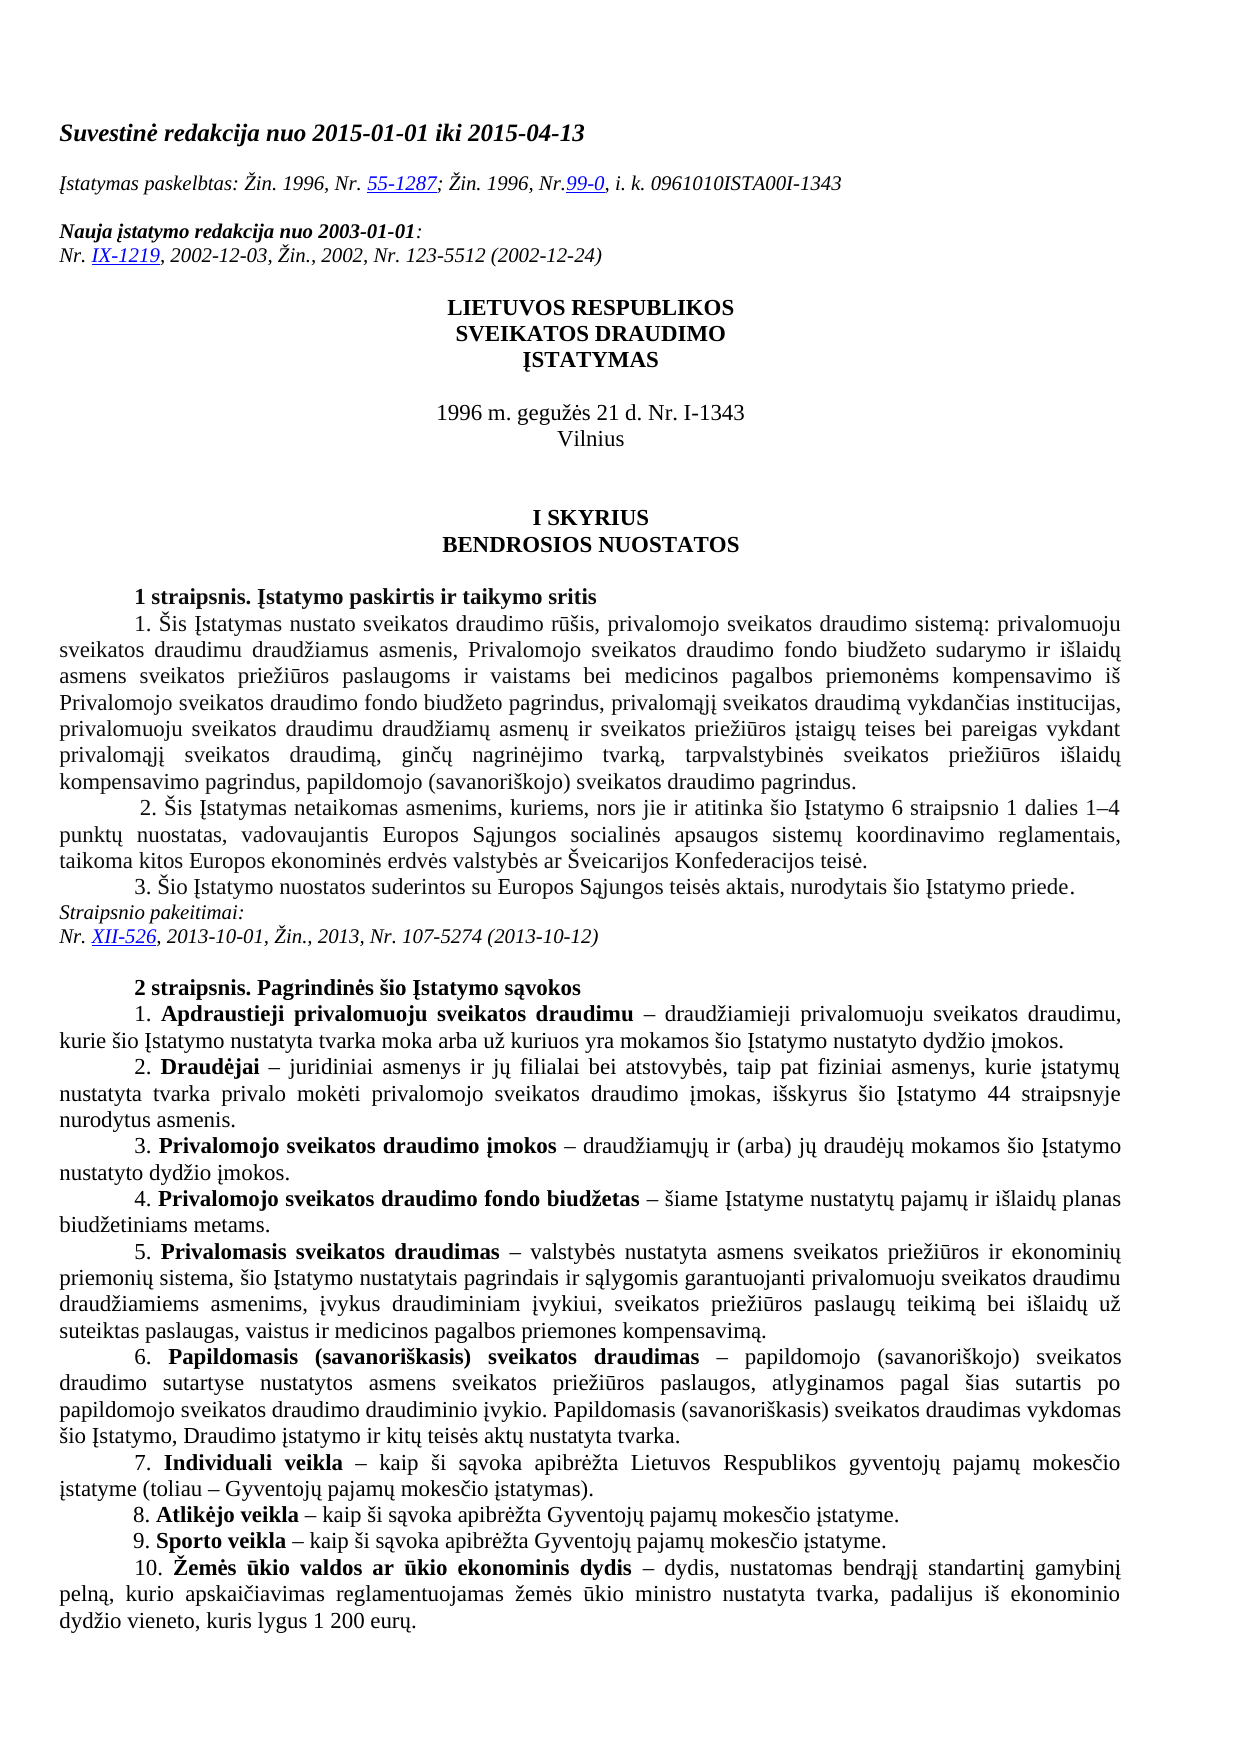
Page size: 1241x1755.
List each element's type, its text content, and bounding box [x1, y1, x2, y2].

text 1. Apdraustieji privalomuoju sveikatos draudimu – draudžiamieji privalomuoju sveikatos draudimu, kurie šio Įstatymo nustatyta tvarka moka arba už kuriuos yra mokamos šio Įstatymo nustatyto dydžio įmokos. [59, 1001, 1122, 1053]
text 10. Žemės ūkio valdos ar ūkio ekonominis dydis – dydis, nustatomas bendrąjį standartinį gamybinį pelną, kurio apskaičiavimas reglamentuojamas žemės ūkio ministro nustatyta tvarka, padalijus iš ekonominio dydžio vieneto, kuris lygus 1 200 eurų. [59, 1554, 1122, 1633]
text Straipsnio pakeitimai: [59, 900, 1122, 924]
text LIETUVOS RESPUBLIKOS [59, 293, 1122, 320]
text Suvestinė redakcija nuo 2015-01-01 iki 2015-04-13 [59, 118, 1122, 147]
text 2. Draudėjai – juridiniai asmenys ir jų filialai bei atstovybės, taip pat fiziniai asmenys, kurie įstatymų nustatyta tvarka privalo mokėti privalomojo sveikatos draudimo įmokas, išskyrus šio Įstatymo 44 straipsnyje nurodytus asmenis. [59, 1053, 1122, 1132]
text 3. Privalomojo sveikatos draudimo įmokos – draudžiamųjų ir (arba) jų draudėjų mokamos šio Įstatymo nustatyto dydžio įmokos. [59, 1132, 1122, 1185]
text Įstatymas paskelbtas: Žin. 1996, Nr. 55-1287; Žin. 1996, Nr.99-0, i. k. 0961010ISTA00I-1343 [59, 171, 1122, 195]
text 9. Sporto veikla – kaip ši sąvoka apibrėžta Gyventojų pajamų mokesčio įstatyme. [59, 1528, 1122, 1554]
text 4. Privalomojo sveikatos draudimo fondo biudžetas – šiame Įstatyme nustatytų pajamų ir išlaidų planas biudžetiniams metams. [59, 1185, 1122, 1238]
text 1 straipsnis. Įstatymo paskirtis ir taikymo sritis [59, 583, 1122, 610]
text Nr. XII-526, 2013-10-01, Žin., 2013, Nr. 107-5274 (2013-10-12) [59, 924, 1122, 948]
text Nauja įstatymo redakcija nuo 2003-01-01: [59, 219, 1122, 243]
text 5. Privalomasis sveikatos draudimas – valstybės nustatyta asmens sveikatos priežiūros ir ekonominių priemonių sistema, šio Įstatymo nustatytais pagrindais ir sąlygomis garantuojanti privalomuoju sveikatos draudimu draudžiamiems asmenims, įvykus draudiminiam įvykiui, sveikatos priežiūros paslaugų teikimą bei išlaidų už suteiktas paslaugas, vaistus ir medicinos pagalbos priemones kompensavimą. [59, 1238, 1122, 1343]
text Vilnius [59, 425, 1122, 452]
text 7. Individuali veikla – kaip ši sąvoka apibrėžta Lietuvos Respublikos gyventojų pajamų mokesčio įstatyme (toliau – Gyventojų pajamų mokesčio įstatymas). [59, 1448, 1122, 1501]
text 6. Papildomasis (savanoriškasis) sveikatos draudimas – papildomojo (savanoriškojo) sveikatos draudimo sutartyse nustatytos asmens sveikatos priežiūros paslaugos, atlyginamos pagal šias sutartis po papildomojo sveikatos draudimo draudiminio įvykio. Papildomasis (savanoriškasis) sveikatos draudimas vykdomas šio Įstatymo, Draudimo įstatymo ir kitų teisės aktų nustatyta tvarka. [59, 1343, 1122, 1448]
text ĮSTATYMAS [59, 346, 1122, 373]
text I SKYRIUS [59, 504, 1122, 531]
text SVEIKATOS DRAUDIMO [59, 320, 1122, 346]
text 2 straipsnis. Pagrindinės šio Įstatymo sąvokos [59, 974, 1122, 1001]
text 3. Šio Įstatymo nuostatos suderintos su Europos Sąjungos teisės aktais, nurodytais šio Įstatymo priede. [59, 873, 1122, 900]
text 1. Šis Įstatymas nustato sveikatos draudimo rūšis, privalomojo sveikatos draudimo sistemą: privalomuoju sveikatos draudimu draudžiamus asmenis, Privalomojo sveikatos draudimo fondo biudžeto sudarymo ir išlaidų asmens sveikatos priežiūros paslaugoms ir vaistams bei medicinos pagalbos priemonėms kompensavimo iš Privalomojo sveikatos draudimo fondo biudžeto pagrindus, privalomąjį sveikatos draudimą vykdančias institucijas, privalomuoju sveikatos draudimu draudžiamų asmenų ir sveikatos priežiūros įstaigų teises bei pareigas vykdant privalomąjį sveikatos draudimą, ginčų nagrinėjimo tvarką, tarpvalstybinės sveikatos priežiūros išlaidų kompensavimo pagrindus, papildomojo (savanoriškojo) sveikatos draudimo pagrindus. [59, 610, 1122, 794]
text BENDROSIOS NUOSTATOS [59, 531, 1122, 557]
text 8. Atlikėjo veikla – kaip ši sąvoka apibrėžta Gyventojų pajamų mokesčio įstatyme. [59, 1501, 1122, 1528]
text Nr. IX-1219, 2002-12-03, Žin., 2002, Nr. 123-5512 (2002-12-24) [59, 243, 1122, 267]
text 2. Šis Įstatymas netaikomas asmenims, kuriems, nors jie ir atitinka šio Įstatymo 6 straipsnio 1 dalies 1–4 punktų nuostatas, vadovaujantis Europos Sąjungos socialinės apsaugos sistemų koordinavimo reglamentais, taikoma kitos Europos ekonominės erdvės valstybės ar Šveicarijos Konfederacijos teisė. [59, 794, 1122, 873]
text 1996 m. gegužės 21 d. Nr. I-1343 [59, 399, 1122, 425]
